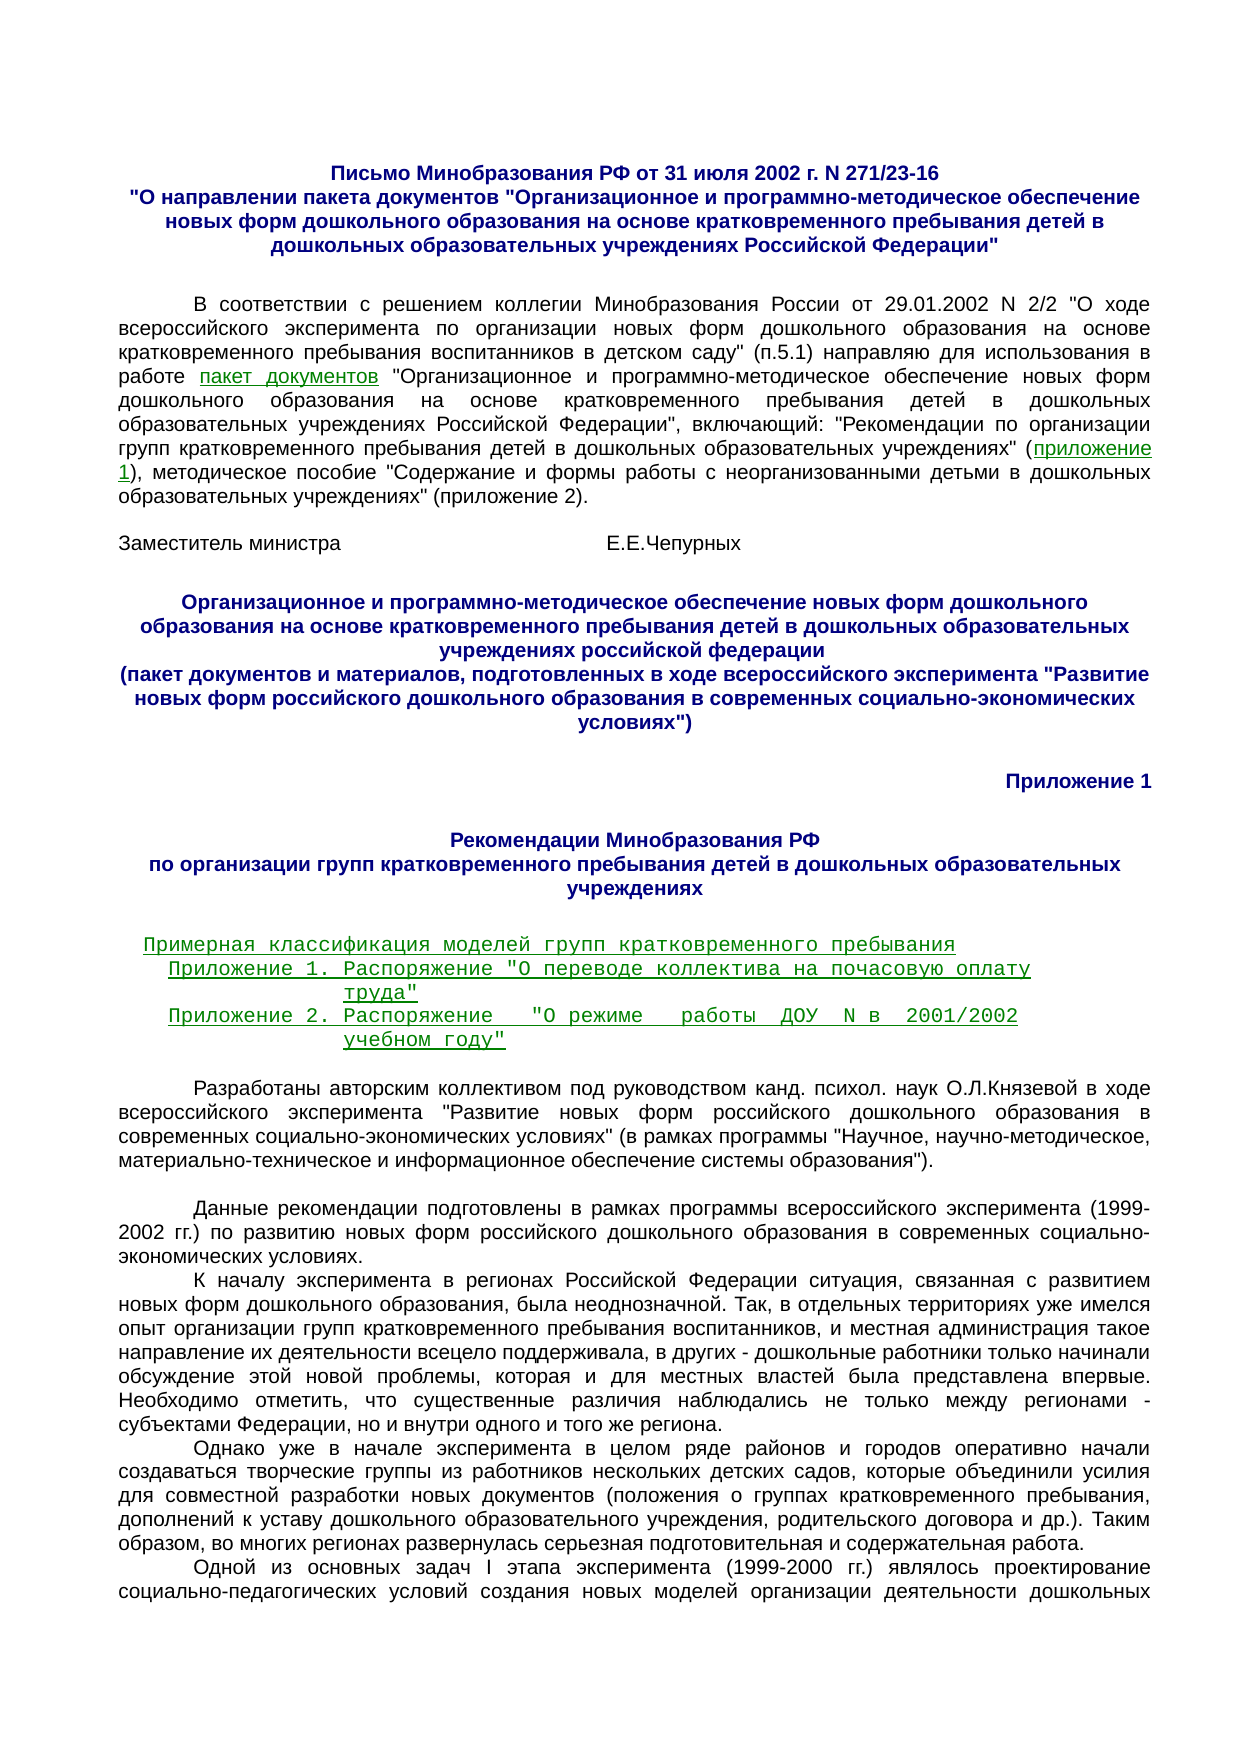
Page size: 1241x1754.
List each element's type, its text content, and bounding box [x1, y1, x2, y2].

table_header Заместитель министра [107, 531, 429, 555]
text труда" [118, 982, 1152, 1005]
text Организационное и программно-методическое обеспечение новых форм дошкольного образования на основе кратковременного пребывания детей в дошкольных образовательных учреждениях российской федерации (пакет документов и материалов, подготовленных в ходе всероссийского эксперимента "Развитие новых форм российского дошкольного образования в современных социально-экономических условиях") [118, 590, 1152, 734]
text Приложение 1. Распоряжение "О переводе коллектива на почасовую оплату [118, 958, 1152, 982]
text Данные рекомендации подготовлены в рамках программы всероссийского эксперимента (1999-2002 гг.) по развитию новых форм российского дошкольного образования в современных социально-экономических условиях. [118, 1196, 1152, 1268]
text Разработаны авторским коллективом под руководством канд. психол. наук О.Л.Князевой в ходе всероссийского эксперимента "Развитие новых форм российского дошкольного образования в современных социально-экономических условиях" (в рамках программы "Научное, научно-методическое, материально-техническое и информационное обеспечение системы образования"). [118, 1076, 1152, 1172]
table_header Е.Е.Чепурных [430, 531, 752, 555]
text Рекомендации Минобразования РФ по организации групп кратковременного пребывания детей в дошкольных образовательных учреждениях [118, 828, 1152, 899]
text Приложение 2. Распоряжение "О режиме работы ДОУ N в 2001/2002 [118, 1005, 1152, 1029]
text К началу эксперимента в регионах Российской Федерации ситуация, связанная с развитием новых форм дошкольного образования, была неоднозначной. Так, в отдельных территориях уже имелся опыт организации групп кратковременного пребывания воспитанников, и местная администрация такое направление их деятельности всецело поддерживала, в других - дошкольные работники только начинали обсуждение этой новой проблемы, которая и для местных властей была представлена впервые. Необходимо отметить, что существенные различия наблюдались не только между регионами - субъектами Федерации, но и внутри одного и того же региона. [118, 1268, 1152, 1435]
text Письмо Минобразования РФ от 31 июля 2002 г. N 271/23-16 "О направлении пакета документов "Организационное и программно-методическое обеспечение новых форм дошкольного образования на основе кратковременного пребывания детей в дошкольных образовательных учреждениях Российской Федерации" [118, 161, 1152, 257]
text В соответствии с решением коллегии Минобразования России от 29.01.2002 N 2/2 "О ходе всероссийского эксперимента по организации новых форм дошкольного образования на основе кратковременного пребывания воспитанников в детском саду" (п.5.1) направляю для использования в работе пакет документов "Организационное и программно-методическое обеспечение новых форм дошкольного образования на основе кратковременного пребывания детей в дошкольных образовательных учреждениях Российской Федерации", включающий: "Рекомендации по организации групп кратковременного пребывания детей в дошкольных образовательных учреждениях" (приложение 1), методическое пособие "Содержание и формы работы с неорганизованными детьми в дошкольных образовательных учреждениях" (приложение 2). [118, 292, 1152, 508]
text Одной из основных задач I этапа эксперимента (1999-2000 гг.) являлось проектирование социально-педагогических условий создания новых моделей организации деятельности дошкольных [118, 1555, 1152, 1603]
text Примерная классификация моделей групп кратковременного пребывания [118, 934, 1152, 958]
text Однако уже в начале эксперимента в целом ряде районов и городов оперативно начали создаваться творческие группы из работников нескольких детских садов, которые объединили усилия для совместной разработки новых документов (положения о группах кратковременного пребывания, дополнений к уставу дошкольного образовательного учреждения, родительского договора и др.). Таким образом, во многих регионах развернулась серьезная подготовительная и содержательная работа. [118, 1435, 1152, 1555]
text учебном году" [118, 1029, 1152, 1053]
text Приложение 1 [118, 769, 1152, 793]
